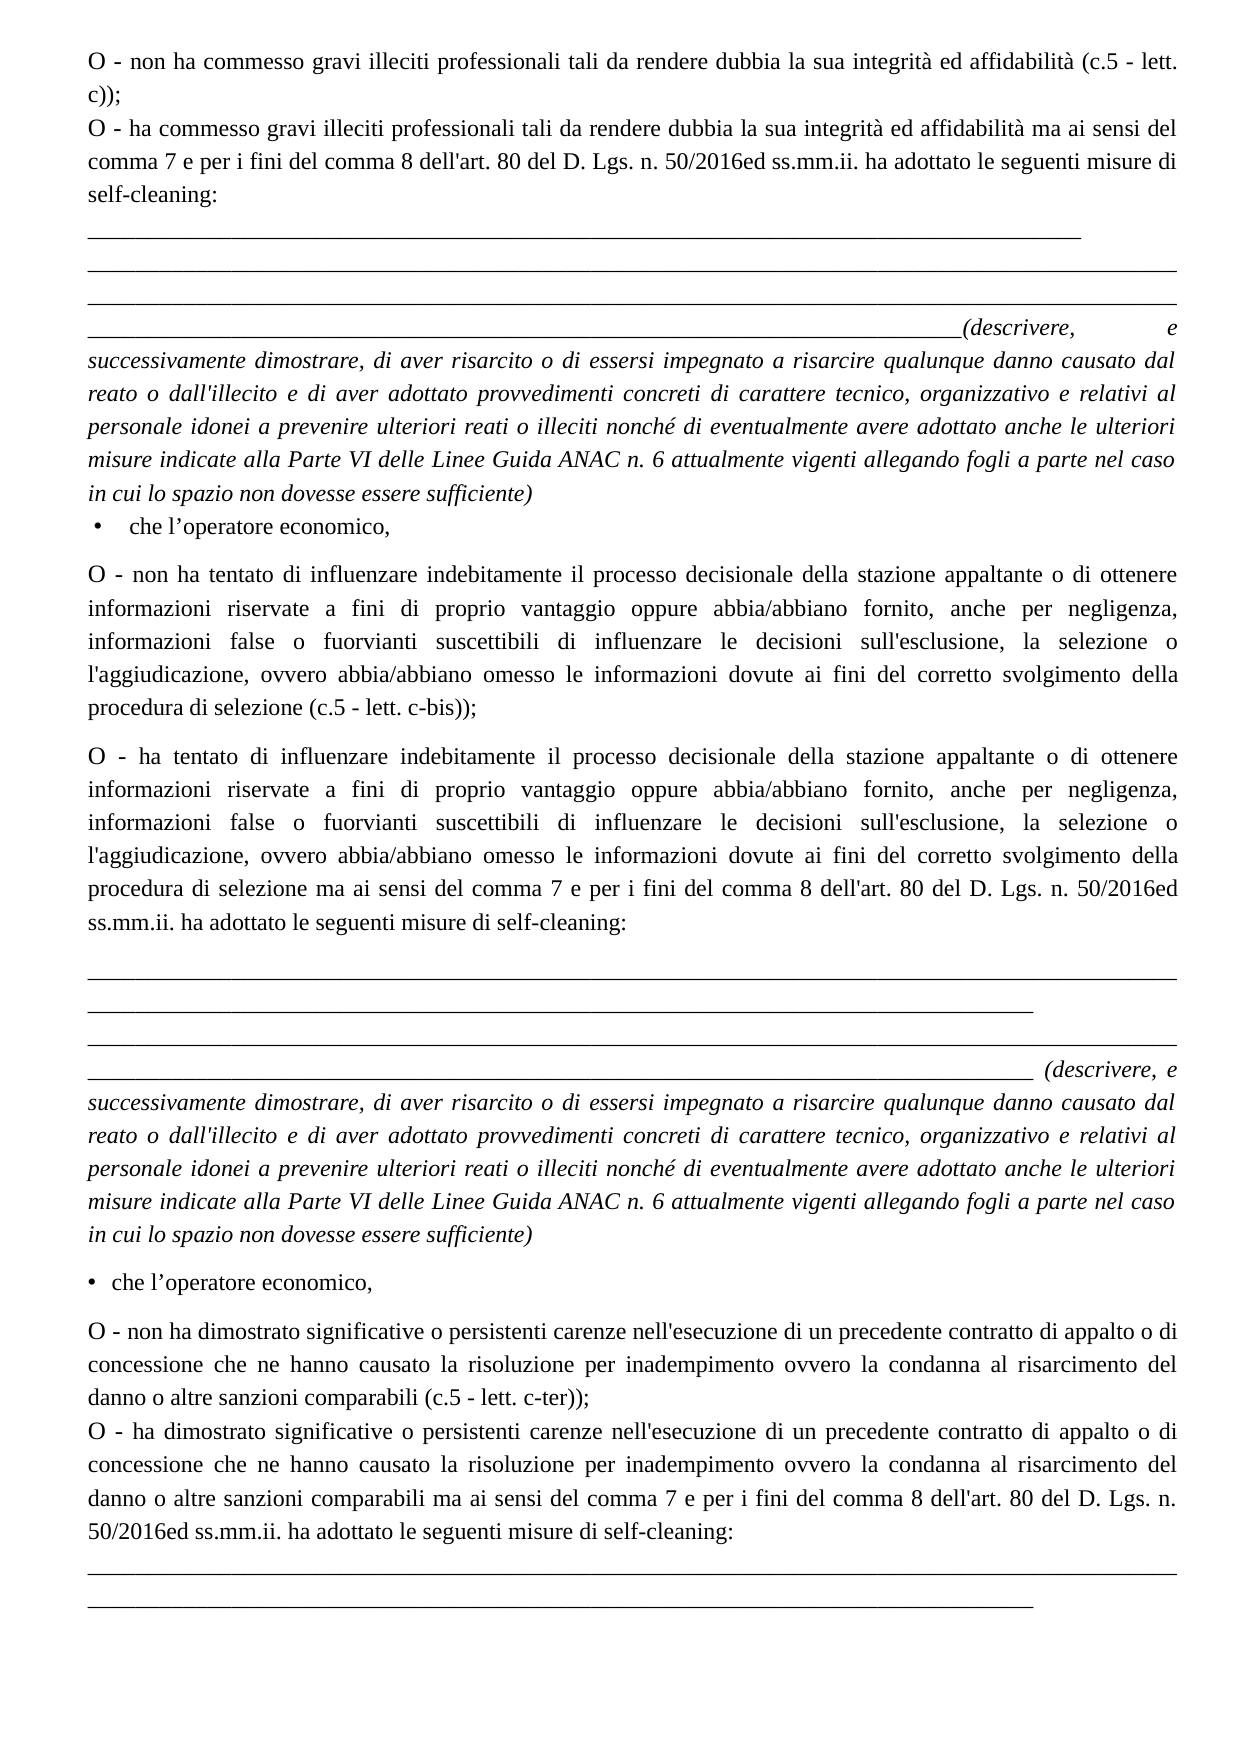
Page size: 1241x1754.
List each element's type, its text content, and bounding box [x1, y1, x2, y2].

text O - non ha dimostrato significative o persistenti carenze nell'esecuzione di un precedente contratto di appalto o di concessione che ne hanno causato la risoluzione per inadempimento ovvero la condanna al risarcimento del danno o altre sanzioni comparabili (c.5 - lett. c-ter)); [88, 1316, 1180, 1411]
text __________________________________________________________________________________________________________________________________________________________________________ [88, 1550, 1180, 1611]
list che l’operatore economico, [88, 1268, 1180, 1296]
text O - non ha commesso gravi illeciti professionali tali da rendere dubbia la sua integrità ed affidabilità (c.5 - lett. c)); [88, 46, 1180, 108]
text __________________________________________________________________________________________________________________________________________________________________________ __________________________________________________________________________________________________________________________________________________________________________ (descrivere, e successivamente dimostrare, di aver risarcito o di essersi impegnato a risarcire qualunque danno causato dal reato o dall'illecito e di aver adottato provvedimenti concreti di carattere tecnico, organizzativo e relativi al personale idonei a prevenire ulteriori reati o illeciti nonché di eventualmente avere adottato anche le ulteriori misure indicate alla Parte VI delle Linee Guida ANAC n. 6 attualmente vigenti allegando fogli a parte nel caso in cui lo spazio non dovesse essere sufficiente) [88, 955, 1180, 1248]
list che l’operatore economico, [94, 512, 1180, 539]
text O - ha dimostrato significative o persistenti carenze nell'esecuzione di un precedente contratto di appalto o di concessione che ne hanno causato la risoluzione per inadempimento ovvero la condanna al risarcimento del danno o altre sanzioni comparabili ma ai sensi del comma 7 e per i fini del comma 8 dell'art. 80 del D. Lgs. n. 50/2016ed ss.mm.ii. ha adottato le seguenti misure di self-cleaning: [88, 1416, 1180, 1544]
text O - non ha tentato di influenzare indebitamente il processo decisionale della stazione appaltante o di ottenere informazioni riservate a fini di proprio vantaggio oppure abbia/abbiano fornito, anche per negligenza, informazioni false o fuorvianti suscettibili di influenzare le decisioni sull'esclusione, la selezione o l'aggiudicazione, ovvero abbia/abbiano omesso le informazioni dovute ai fini del corretto svolgimento della procedura di selezione (c.5 - lett. c-bis)); [88, 559, 1180, 721]
text ___________________________________________________________________________________ _______________________________________________________________________________________________________________________________________________________________________________________________________________________________________________________________(descrivere, e successivamente dimostrare, di aver risarcito o di essersi impegnato a risarcire qualunque danno causato dal reato o dall'illecito e di aver adottato provvedimenti concreti di carattere tecnico, organizzativo e relativi al personale idonei a prevenire ulteriori reati o illeciti nonché di eventualmente avere adottato anche le ulteriori misure indicate alla Parte VI delle Linee Guida ANAC n. 6 attualmente vigenti allegando fogli a parte nel caso in cui lo spazio non dovesse essere sufficiente) [88, 214, 1180, 506]
text O - ha tentato di influenzare indebitamente il processo decisionale della stazione appaltante o di ottenere informazioni riservate a fini di proprio vantaggio oppure abbia/abbiano fornito, anche per negligenza, informazioni false o fuorvianti suscettibili di influenzare le decisioni sull'esclusione, la selezione o l'aggiudicazione, ovvero abbia/abbiano omesso le informazioni dovute ai fini del corretto svolgimento della procedura di selezione ma ai sensi del comma 7 e per i fini del comma 8 dell'art. 80 del D. Lgs. n. 50/2016ed ss.mm.ii. ha adottato le seguenti misure di self-cleaning: [88, 741, 1180, 935]
text O - ha commesso gravi illeciti professionali tali da rendere dubbia la sua integrità ed affidabilità ma ai sensi del comma 7 e per i fini del comma 8 dell'art. 80 del D. Lgs. n. 50/2016ed ss.mm.ii. ha adottato le seguenti misure di self-cleaning: [88, 113, 1180, 208]
